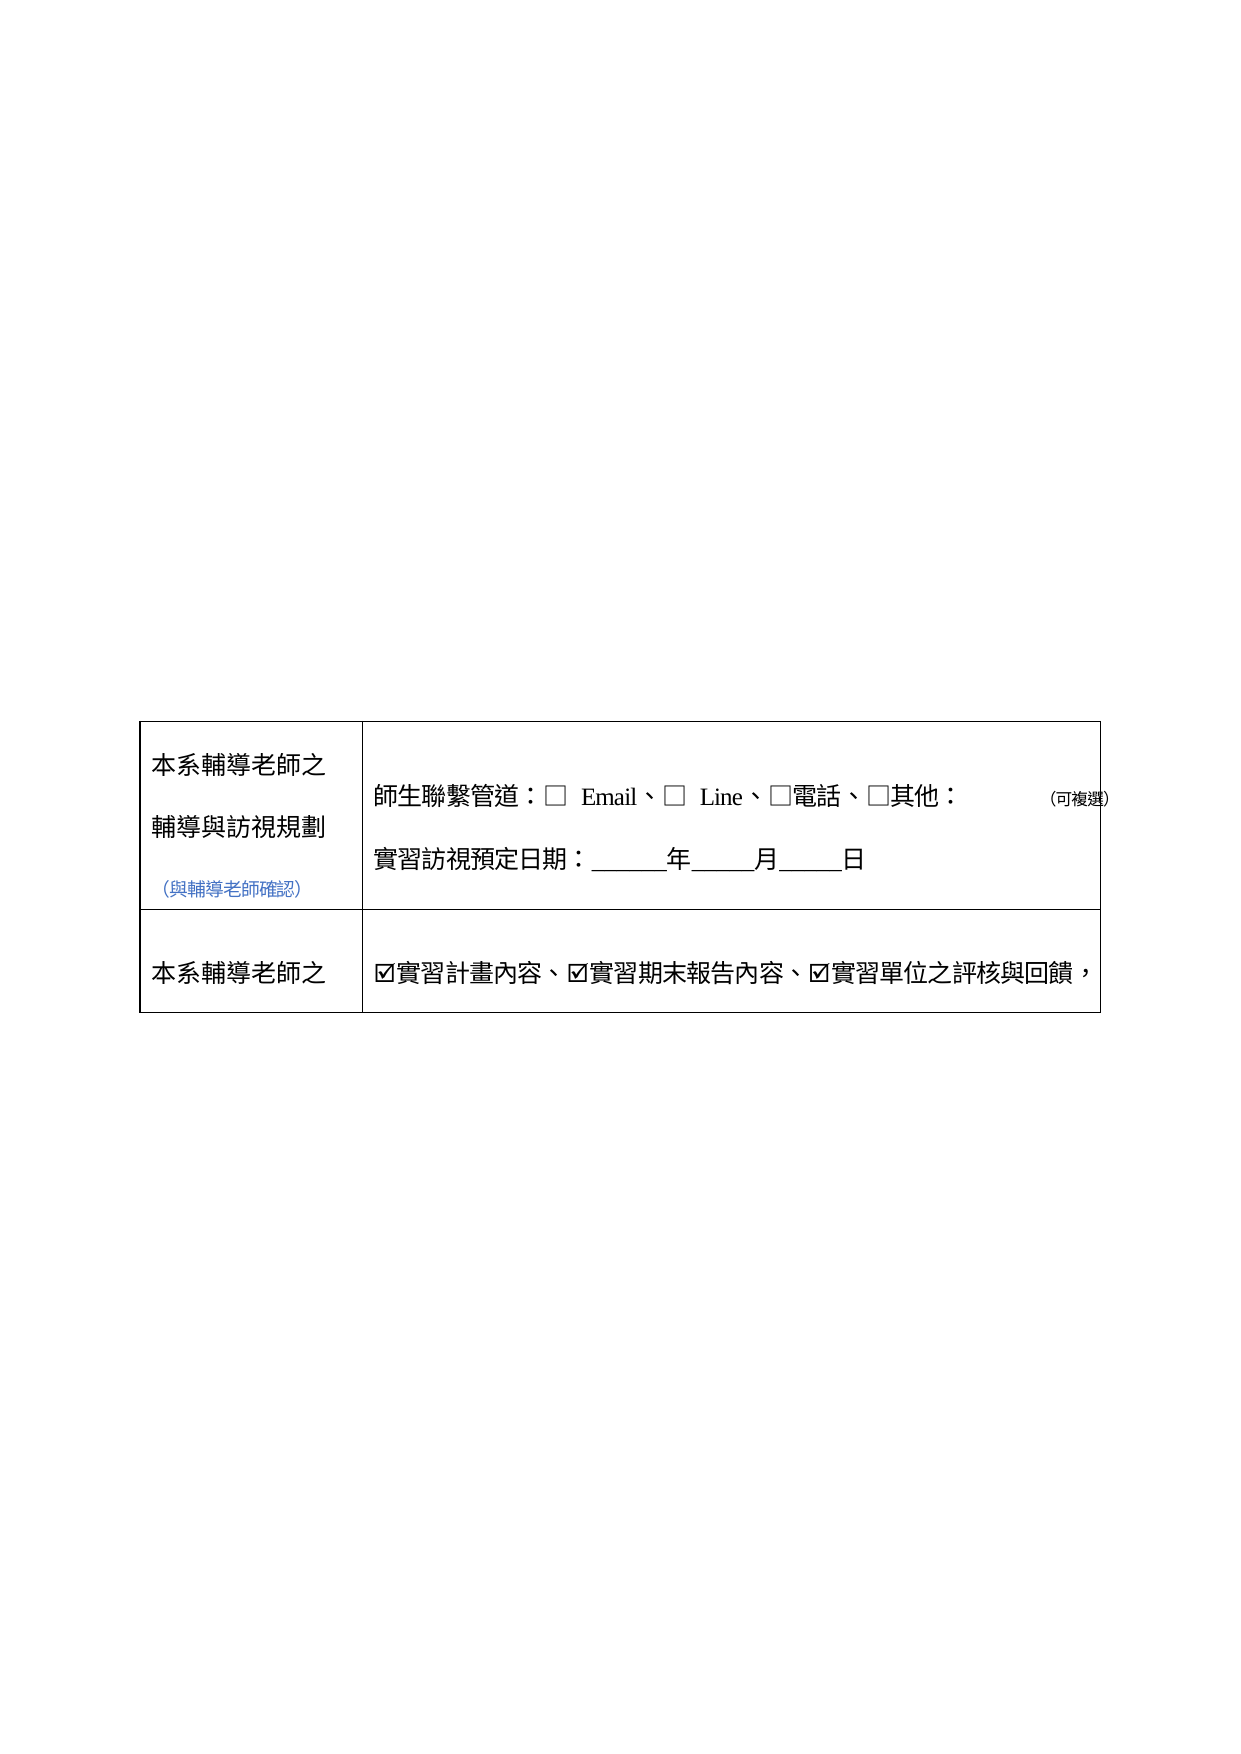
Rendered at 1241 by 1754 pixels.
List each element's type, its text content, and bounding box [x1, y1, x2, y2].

table_cell 實習計畫內容、實習期末報告內容、實習單位之評核與回饋， [363, 910, 1100, 1012]
table_cell 師生聯繫管道：□ Email、□ Line、□電話、□其他： （可複選） 實習訪視預定日期：______年_____月_____日 [363, 722, 1100, 909]
table_cell 本系輔導老師之 [141, 910, 362, 1012]
table_cell 本系輔導老師之輔導與訪視規劃 （與輔導老師確認） [141, 722, 362, 909]
